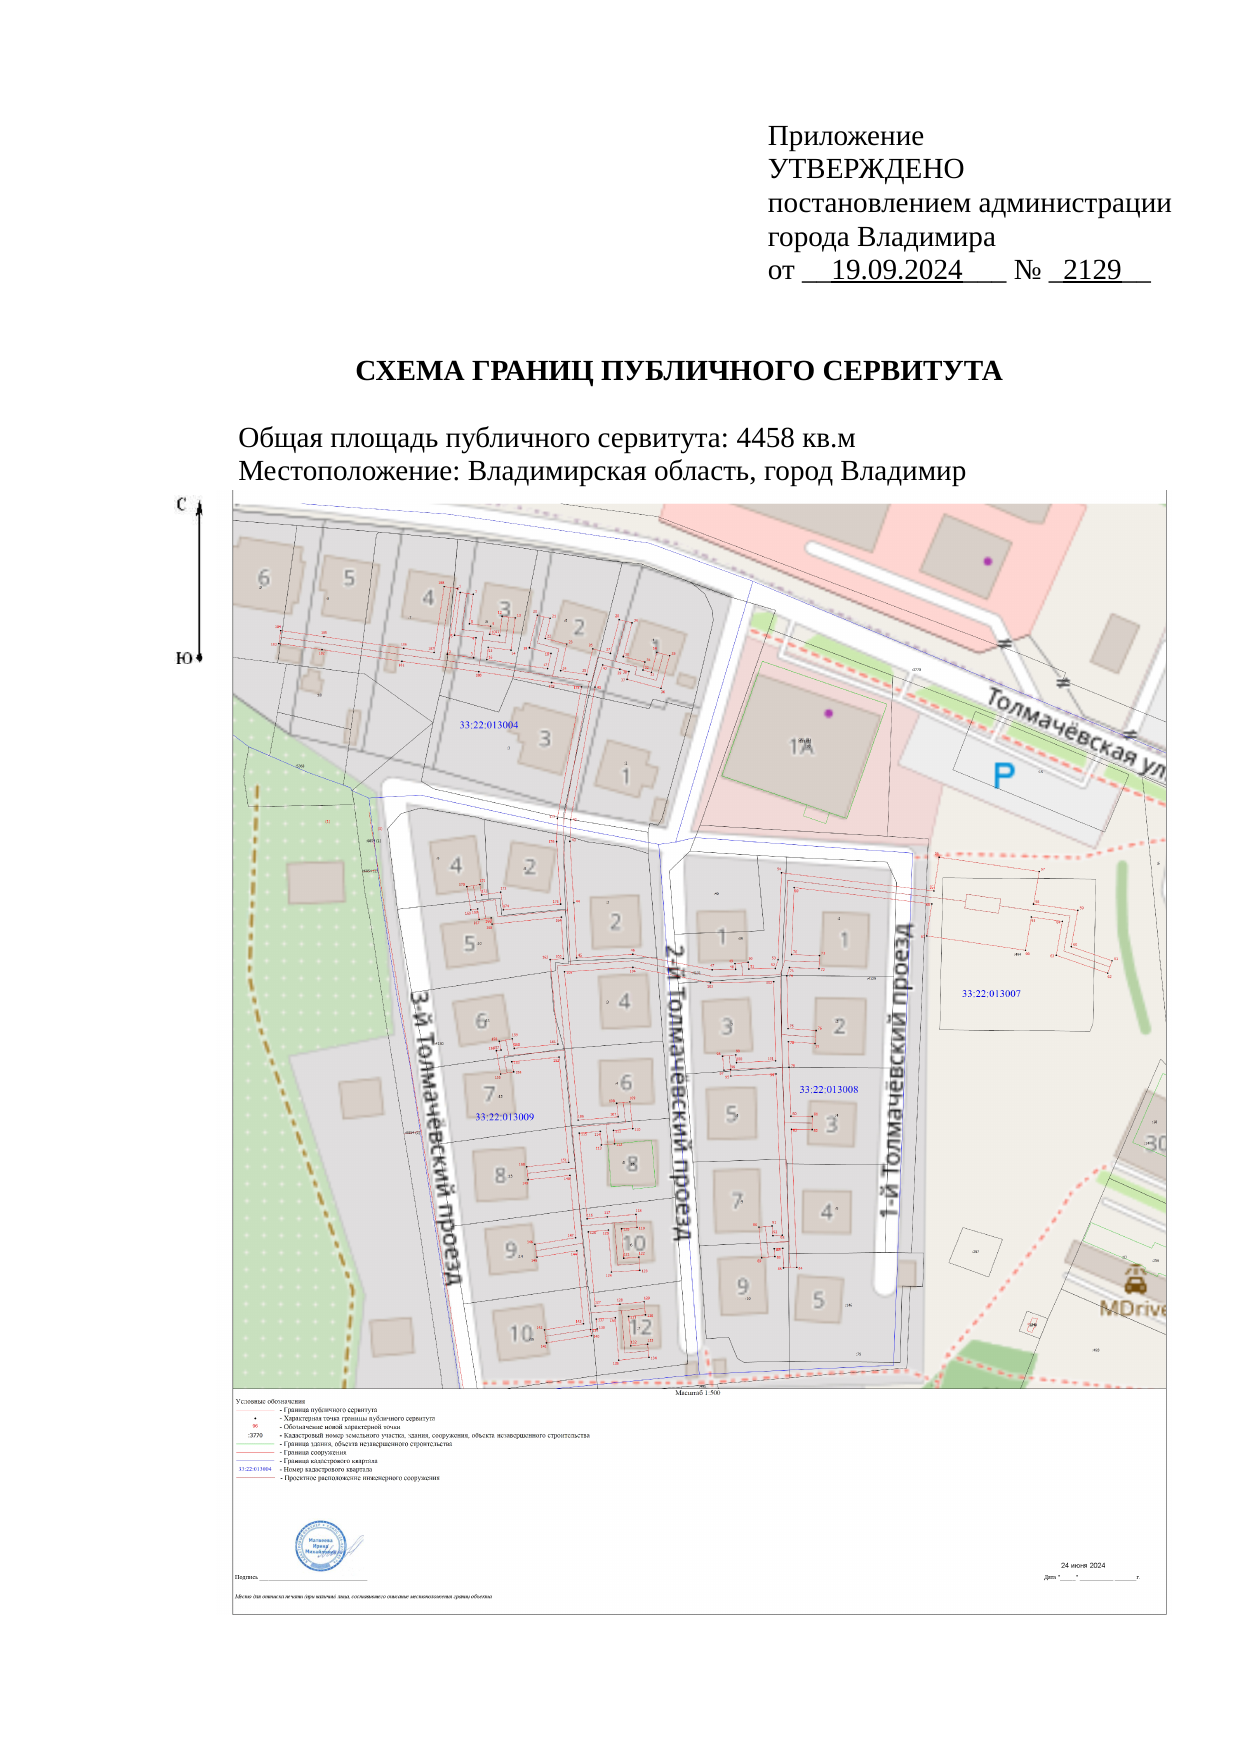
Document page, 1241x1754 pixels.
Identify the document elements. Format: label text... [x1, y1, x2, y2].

text Общая площадь публичного сервитута: 4458 кв.м [238, 420, 1181, 453]
picture [216, 494, 1173, 1615]
text Местоположение: Владимирская область, город Владимир [238, 453, 1181, 487]
text постановлением администрации [177, 185, 1181, 219]
text города Владимира [177, 219, 1181, 252]
text от __19.09.2024___ № _2129__ [177, 252, 1181, 286]
text УТВЕРЖДЕНО [177, 152, 1181, 185]
text СХЕМА ГРАНИЦ ПУБЛИЧНОГО СЕРВИТУТА [177, 353, 1181, 386]
picture [174, 495, 203, 664]
text Приложение [177, 118, 1181, 152]
